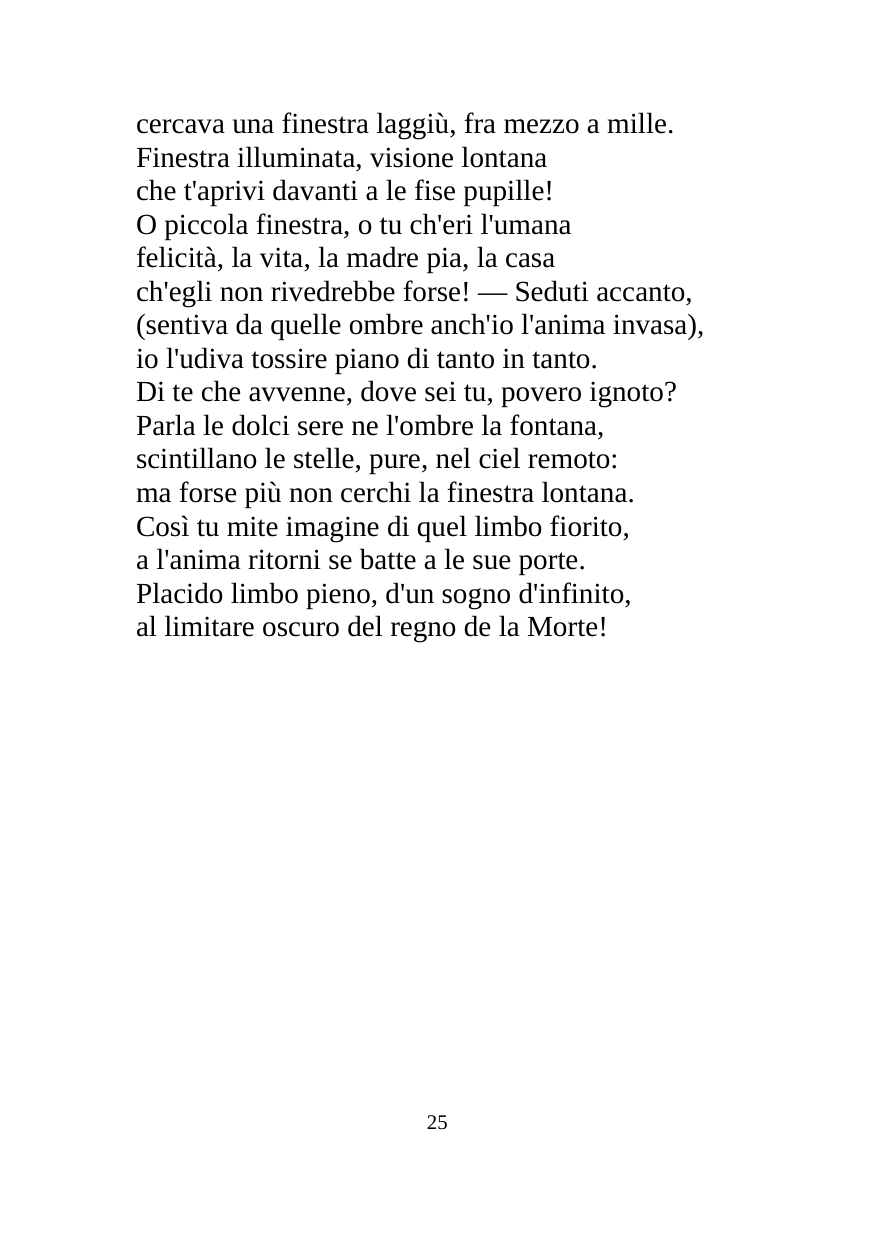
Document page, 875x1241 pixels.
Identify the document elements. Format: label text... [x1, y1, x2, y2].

text cercava una finestra laggiù, fra mezzo a mille. Finestra illuminata, visione lontana che t'aprivi davanti a le fise pupille! O piccola finestra, o tu ch'eri l'umana felicità, la vita, la madre pia, la casa ch'egli non rivedrebbe forse! — Seduti accanto, (sentiva da quelle ombre anch'io l'anima invasa), io l'udiva tossire piano di tanto in tanto. Di te che avvenne, dove sei tu, povero ignoto? Parla le dolci sere ne l'ombre la fontana, scintillano le stelle, pure, nel ciel remoto: ma forse più non cerchi la finestra lontana. Così tu mite imagine di quel limbo fiorito, a l'anima ritorni se batte a le sue porte. Placido limbo pieno, d'un sogno d'infinito, al limitare oscuro del regno de la Morte! [106, 106, 768, 643]
